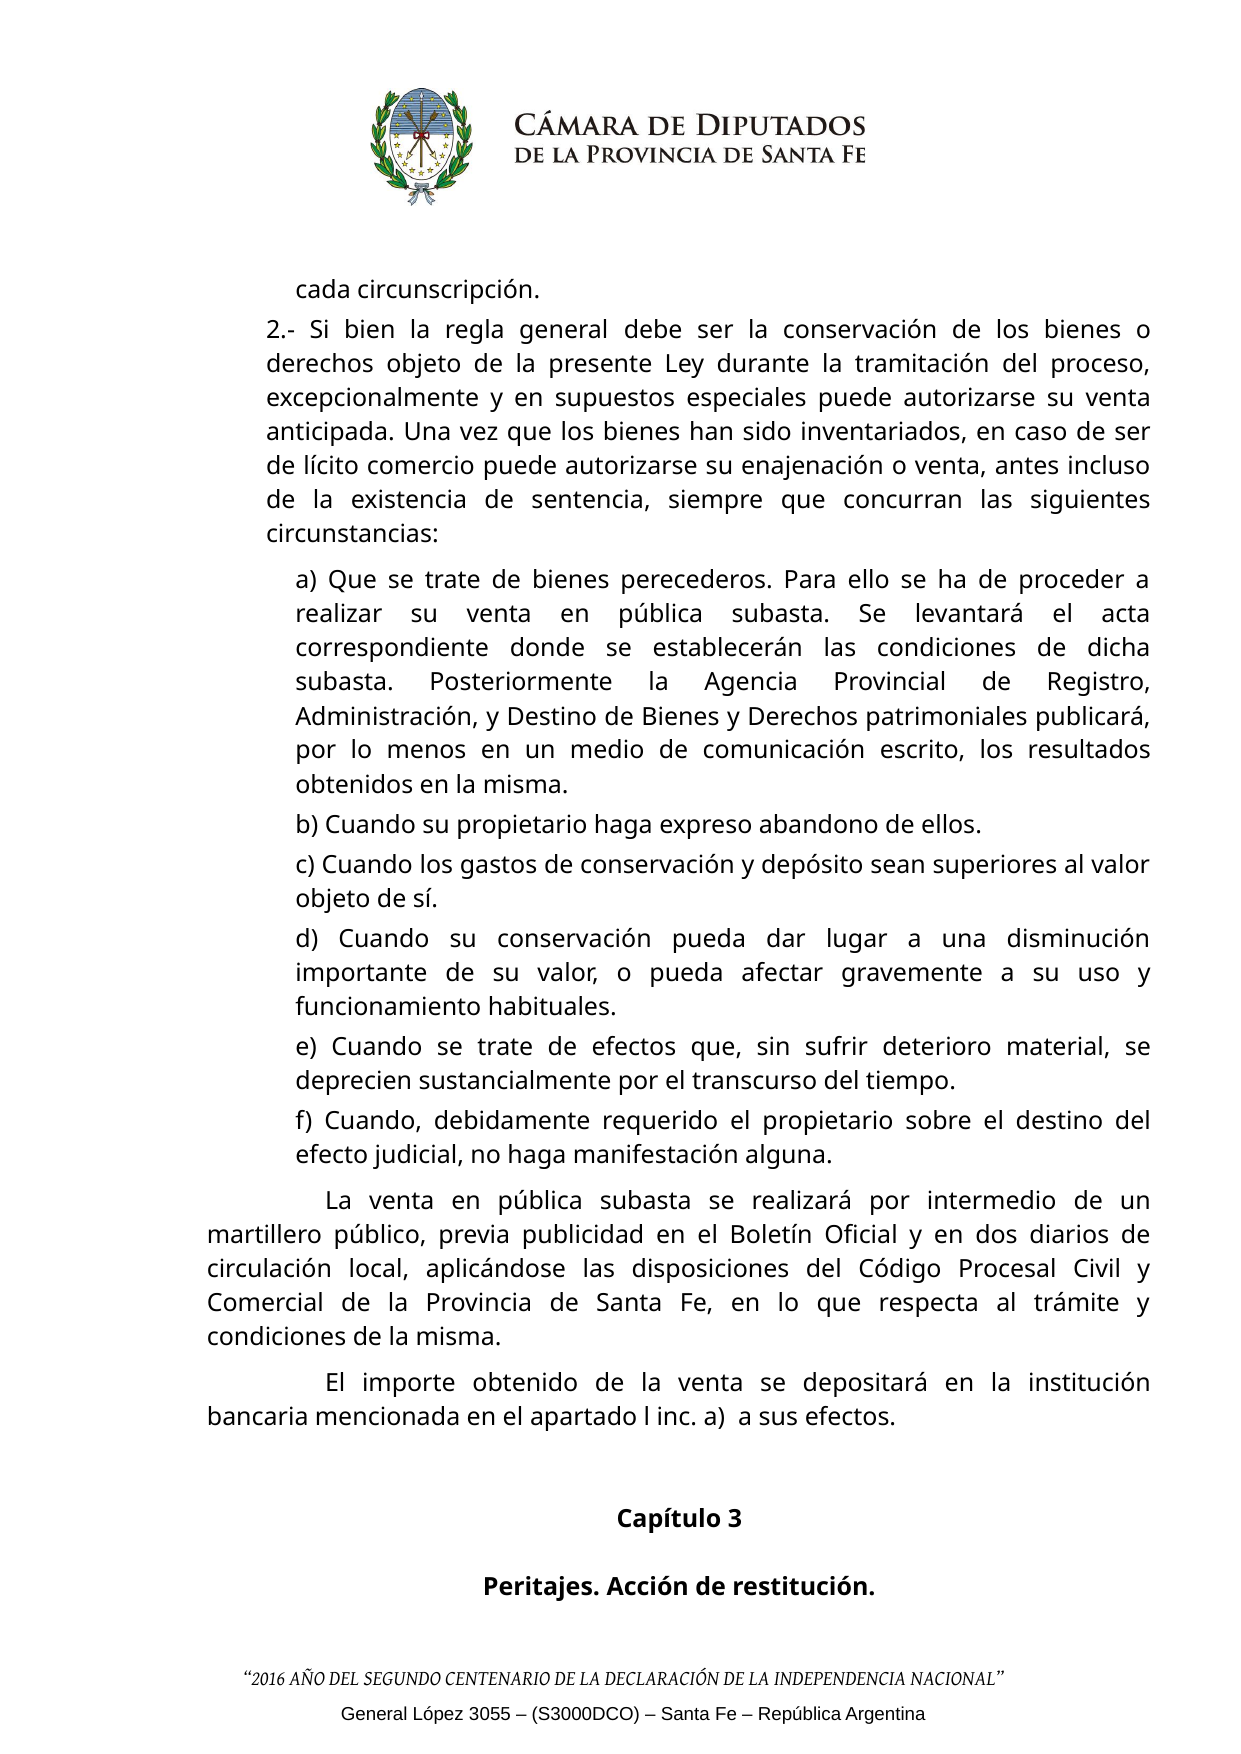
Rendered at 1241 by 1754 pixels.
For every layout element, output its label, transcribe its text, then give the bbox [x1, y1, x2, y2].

text Peritajes. Acción de restitución. [207, 1569, 1152, 1603]
text e) Cuando se trate de efectos que, sin sufrir deterioro material, se deprecien sustancialmente por el transcurso del tiempo. [295, 1028, 1152, 1097]
picture [370, 88, 866, 210]
text 2.- Si bien la regla general debe ser la conservación de los bienes o derechos objeto de la presente Ley durante la tramitación del proceso, excepcionalmente y en supuestos especiales puede autorizarse su venta anticipada. Una vez que los bienes han sido inventariados, en caso de ser de lícito comercio puede autorizarse su enajenación o venta, antes incluso de la existencia de sentencia, siempre que concurran las siguientes circunstancias: [266, 312, 1152, 550]
text a) Que se trate de bienes perecederos. Para ello se ha de proceder a realizar su venta en pública subasta. Se levantará el acta correspondiente donde se establecerán las condiciones de dicha subasta. Posteriormente la Agencia Provincial de Registro, Administración, y Destino de Bienes y Derechos patrimoniales publicará, por lo menos en un medio de comunicación escrito, los resultados obtenidos en la misma. [295, 562, 1152, 800]
text El importe obtenido de la venta se depositará en la institución bancaria mencionada en el apartado l inc. a) a sus efectos. [207, 1364, 1152, 1433]
text d) Cuando su conservación pueda dar lugar a una disminución importante de su valor, o pueda afectar gravemente a su uso y funcionamiento habituales. [295, 920, 1152, 1022]
text b) Cuando su propietario haga expreso abandono de ellos. [295, 806, 1152, 840]
text La venta en pública subasta se realizará por intermedio de un martillero público, previa publicidad en el Boletín Oficial y en dos diarios de circulación local, aplicándose las disposiciones del Código Procesal Civil y Comercial de la Provincia de Santa Fe, en lo que respecta al trámite y condiciones de la misma. [207, 1182, 1152, 1353]
text Capítulo 3 [207, 1501, 1152, 1535]
text c) Cuando los gastos de conservación y depósito sean superiores al valor objeto de sí. [295, 846, 1152, 914]
text f) Cuando, debidamente requerido el propietario sobre el destino del efecto judicial, no haga manifestación alguna. [295, 1102, 1152, 1171]
text cada circunscripción. [295, 272, 1152, 306]
